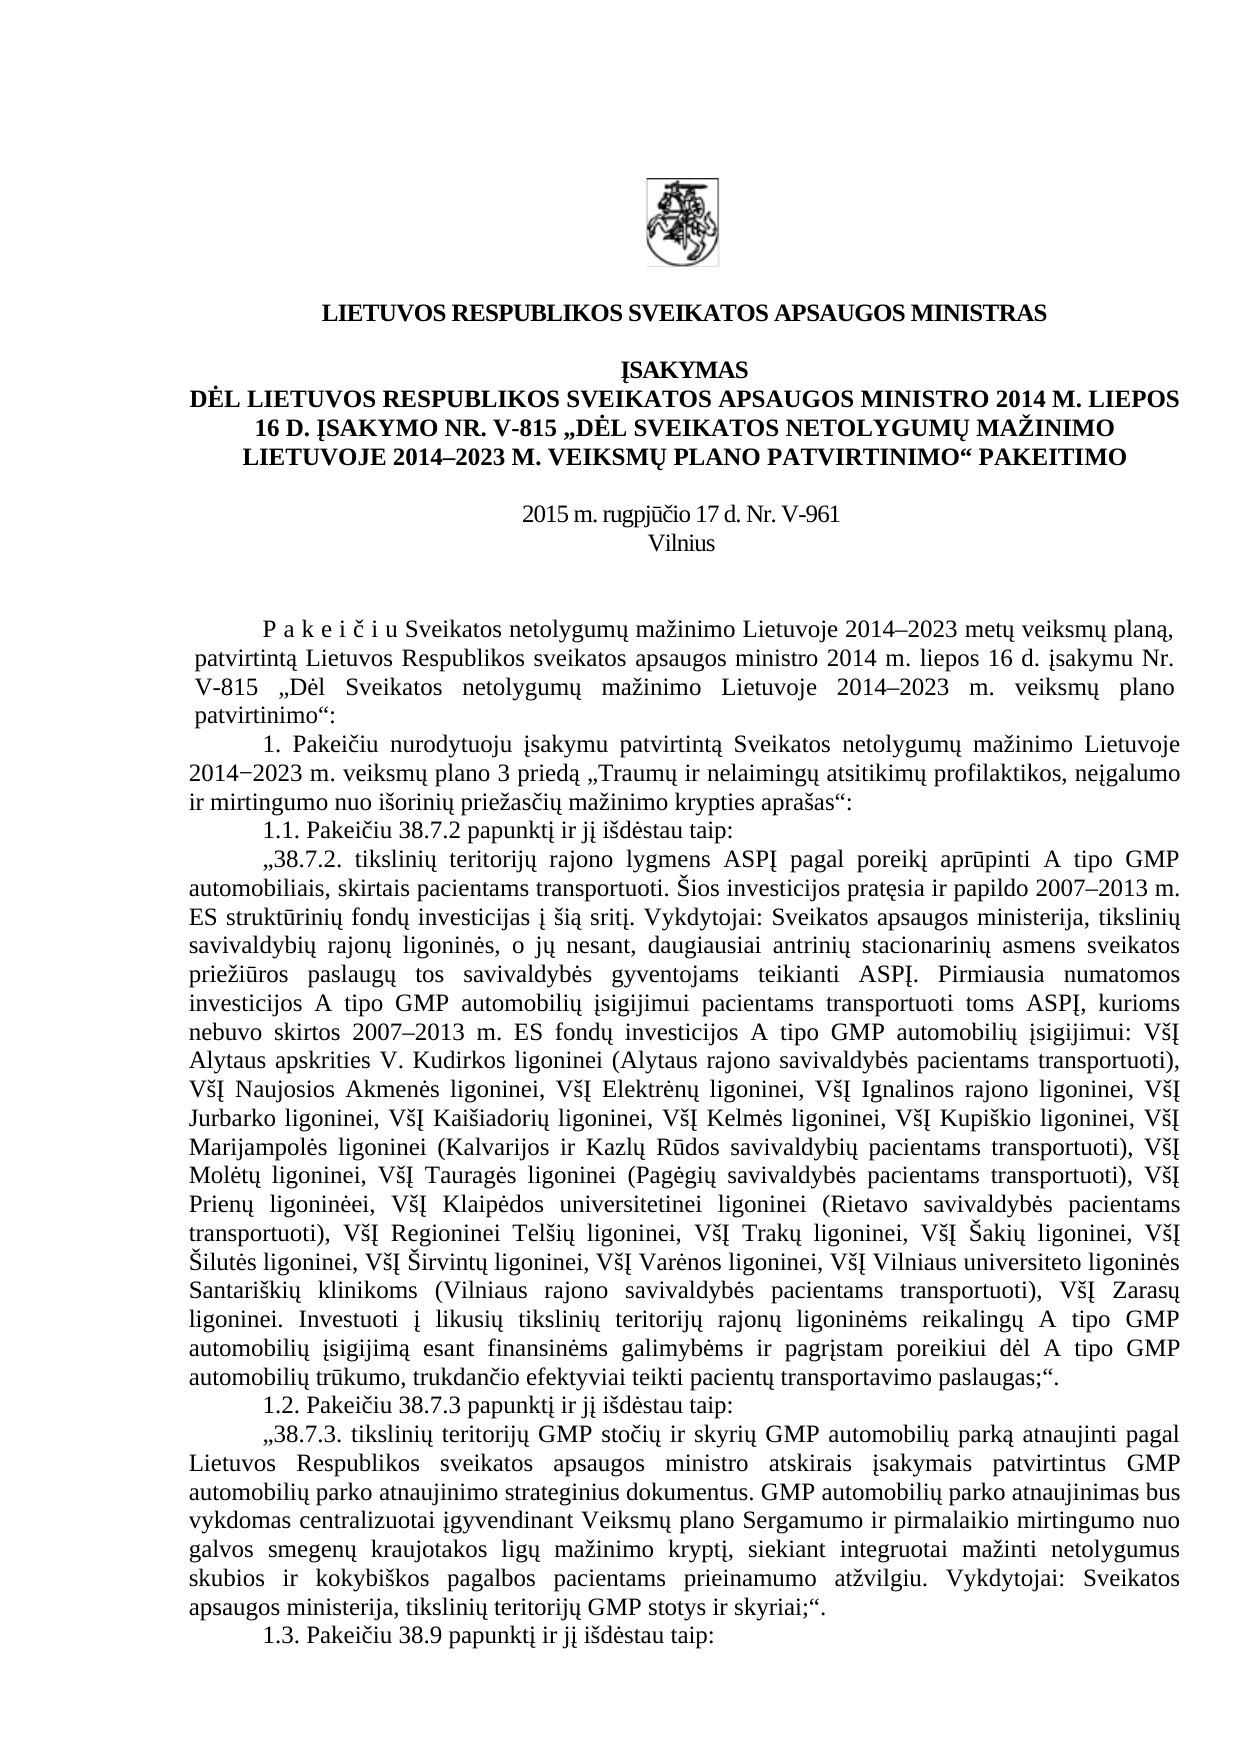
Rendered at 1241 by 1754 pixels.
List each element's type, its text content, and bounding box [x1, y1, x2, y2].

text Vilnius [188, 528, 1175, 557]
text P a k e i č i u Sveikatos netolygumų mažinimo Lietuvoje 2014–2023 metų veiksmų planą, patvirtintą Lietuvos Respublikos sveikatos apsaugos ministro 2014 m. liepos 16 d. įsakymu Nr. V-815 „Dėl Sveikatos netolygumų mažinimo Lietuvoje 2014–2023 m. veiksmų plano patvirtinimo“: [194, 614, 1175, 729]
text 1. Pakeičiu nurodytuoju įsakymu patvirtintą Sveikatos netolygumų mažinimo Lietuvoje 2014−2023 m. veiksmų plano 3 priedą „Traumų ir nelaimingų atsitikimų profilaktikos, neįgalumo ir mirtingumo nuo išorinių priežasčių mažinimo krypties aprašas“: [188, 729, 1181, 816]
text 1.1. Pakeičiu 38.7.2 papunktį ir jį išdėstau taip: [188, 816, 1181, 844]
text 2015 m. rugpjūčio 17 d. Nr. V-961 [188, 499, 1175, 528]
text ĮSAKYMAS [188, 356, 1181, 384]
text 1.2. Pakeičiu 38.7.3 papunktį ir jį išdėstau taip: [188, 1391, 1181, 1419]
text 1.3. Pakeičiu 38.9 papunktį ir jį išdėstau taip: [188, 1621, 1181, 1649]
text LIETUVOS RESPUBLIKOS SVEIKATOS APSAUGOS MINISTRAS [188, 298, 1181, 327]
text „38.7.3. tikslinių teritorijų GMP stočių ir skyrių GMP automobilių parką atnaujinti pagal Lietuvos Respublikos sveikatos apsaugos ministro atskirais įsakymais patvirtintus GMP automobilių parko atnaujinimo strateginius dokumentus. GMP automobilių parko atnaujinimas bus vykdomas centralizuotai įgyvendinant Veiksmų plano Sergamumo ir pirmalaikio mirtingumo nuo galvos smegenų kraujotakos ligų mažinimo kryptį, siekiant integruotai mažinti netolygumus skubios ir kokybiškos pagalbos pacientams prieinamumo atžvilgiu. Vykdytojai: Sveikatos apsaugos ministerija, tikslinių teritorijų GMP stotys ir skyriai;“. [188, 1419, 1181, 1621]
text „38.7.2. tikslinių teritorijų rajono lygmens ASPĮ pagal poreikį aprūpinti A tipo GMP automobiliais, skirtais pacientams transportuoti. Šios investicijos pratęsia ir papildo 2007–2013 m. ES struktūrinių fondų investicijas į šią sritį. Vykdytojai: Sveikatos apsaugos ministerija, tikslinių savivaldybių rajonų ligoninės, o jų nesant, daugiausiai antrinių stacionarinių asmens sveikatos priežiūros paslaugų tos savivaldybės gyventojams teikianti ASPĮ. Pirmiausia numatomos investicijos A tipo GMP automobilių įsigijimui pacientams transportuoti toms ASPĮ, kurioms nebuvo skirtos 2007–2013 m. ES fondų investicijos A tipo GMP automobilių įsigijimui: VšĮ Alytaus apskrities V. Kudirkos ligoninei (Alytaus rajono savivaldybės pacientams transportuoti), VšĮ Naujosios Akmenės ligoninei, VšĮ Elektrėnų ligoninei, VšĮ Ignalinos rajono ligoninei, VšĮ Jurbarko ligoninei, VšĮ Kaišiadorių ligoninei, VšĮ Kelmės ligoninei, VšĮ Kupiškio ligoninei, VšĮ Marijampolės ligoninei (Kalvarijos ir Kazlų Rūdos savivaldybių pacientams transportuoti), VšĮ Molėtų ligoninei, VšĮ Tauragės ligoninei (Pagėgių savivaldybės pacientams transportuoti), VšĮ Prienų ligoninėei, VšĮ Klaipėdos universitetinei ligoninei (Rietavo savivaldybės pacientams transportuoti), VšĮ Regioninei Telšių ligoninei, VšĮ Trakų ligoninei, VšĮ Šakių ligoninei, VšĮ Šilutės ligoninei, VšĮ Širvintų ligoninei, VšĮ Varėnos ligoninei, VšĮ Vilniaus universiteto ligoninės Santariškių klinikoms (Vilniaus rajono savivaldybės pacientams transportuoti), VšĮ Zarasų ligoninei. Investuoti į likusių tikslinių teritorijų rajonų ligoninėms reikalingų A tipo GMP automobilių įsigijimą esant finansinėms galimybėms ir pagrįstam poreikiui dėl A tipo GMP automobilių trūkumo, trukdančio efektyviai teikti pacientų transportavimo paslaugas;“. [188, 844, 1181, 1391]
text DĖL LIETUVOS RESPUBLIKOS SVEIKATOS APSAUGOS MINISTRO 2014 M. LIEPOS 16 D. ĮSAKYMO NR. V-815 „DĖL SVEIKATOS NETOLYGUMŲ MAŽINIMO LIETUVOJE 2014–2023 M. VEIKSMŲ PLANO PATVIRTINIMO“ PAKEITIMO [188, 384, 1181, 471]
